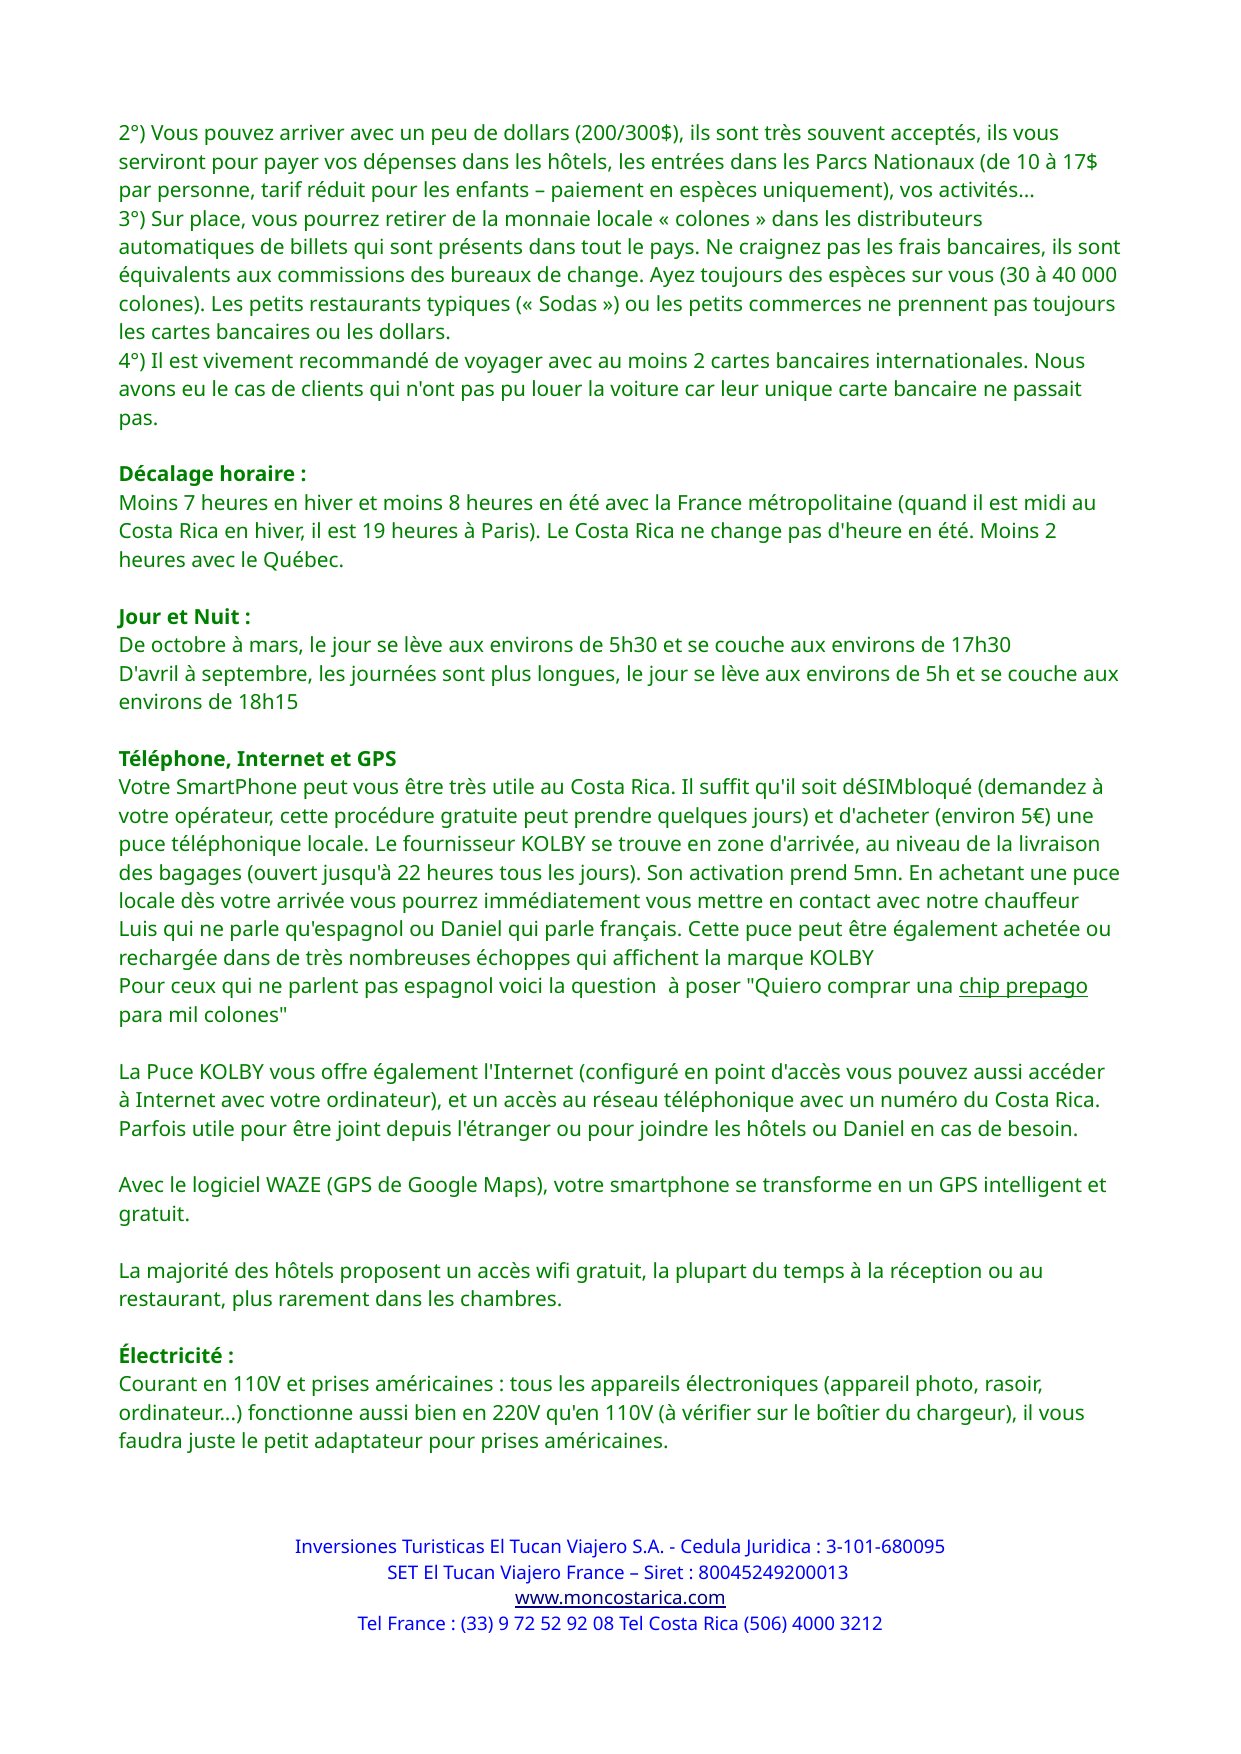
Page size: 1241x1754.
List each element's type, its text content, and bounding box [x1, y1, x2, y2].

text Moins 7 heures en hiver et moins 8 heures en été avec la France métropolitaine (quand il est midi au Costa Rica en hiver, il est 19 heures à Paris). Le Costa Rica ne change pas d'heure en été. Moins 2 heures avec le Québec. [118, 488, 1122, 602]
text 4°) Il est vivement recommandé de voyager avec au moins 2 cartes bancaires internationales. Nous avons eu le cas de clients qui n'ont pas pu louer la voiture car leur unique carte bancaire ne passait pas. [118, 346, 1122, 431]
text 3°) Sur place, vous pourrez retirer de la monnaie locale « colones » dans les distributeurs automatiques de billets qui sont présents dans tout le pays. Ne craignez pas les frais bancaires, ils sont équivalents aux commissions des bureaux de change. Ayez toujours des espèces sur vous (30 à 40 000 colones). Les petits restaurants typiques (« Sodas ») ou les petits commerces ne prennent pas toujours les cartes bancaires ou les dollars. [118, 204, 1122, 346]
text Électricité : Courant en 110V et prises américaines : tous les appareils électroniques (appareil photo, rasoir, ordinateur...) fonctionne aussi bien en 220V qu'en 110V (à vérifier sur le boîtier du chargeur), il vous faudra juste le petit adaptateur pour prises américaines. [118, 1341, 1122, 1455]
text La Puce KOLBY vous offre également l'Internet (configuré en point d'accès vous pouvez aussi accéder à Internet avec votre ordinateur), et un accès au réseau téléphonique avec un numéro du Costa Rica. Parfois utile pour être joint depuis l'étranger ou pour joindre les hôtels ou Daniel en cas de besoin. Avec le logiciel WAZE (GPS de Google Maps), votre smartphone se transforme en un GPS intelligent et gratuit. La majorité des hôtels proposent un accès wifi gratuit, la plupart du temps à la réception ou au restaurant, plus rarement dans les chambres. [118, 1057, 1122, 1313]
text [118, 1455, 1122, 1483]
text Votre SmartPhone peut vous être très utile au Costa Rica. Il suffit qu'il soit déSIMbloqué (demandez à votre opérateur, cette procédure gratuite peut prendre quelques jours) et d'acheter (environ 5€) une puce téléphonique locale. Le fournisseur KOLBY se trouve en zone d'arrivée, au niveau de la livraison des bagages (ouvert jusqu'à 22 heures tous les jours). Son activation prend 5mn. En achetant une puce locale dès votre arrivée vous pourrez immédiatement vous mettre en contact avec notre chauffeur Luis qui ne parle qu'espagnol ou Daniel qui parle français. Cette puce peut être également achetée ou rechargée dans de très nombreuses échoppes qui affichent la marque KOLBY [118, 772, 1122, 971]
text Jour et Nuit : De octobre à mars, le jour se lève aux environs de 5h30 et se couche aux environs de 17h30 D'avril à septembre, les journées sont plus longues, le jour se lève aux environs de 5h et se couche aux environs de 18h15 [118, 602, 1122, 716]
text Décalage horaire : [118, 459, 1122, 488]
text Pour ceux qui ne parlent pas espagnol voici la question à poser "Quiero comprar una chip prepago para mil colones" [118, 971, 1122, 1028]
text Téléphone, Internet et GPS [118, 716, 1122, 772]
text 2°) Vous pouvez arriver avec un peu de dollars (200/300$), ils sont très souvent acceptés, ils vous serviront pour payer vos dépenses dans les hôtels, les entrées dans les Parcs Nationaux (de 10 à 17$ par personne, tarif réduit pour les enfants – paiement en espèces uniquement), vos activités... [118, 118, 1122, 204]
